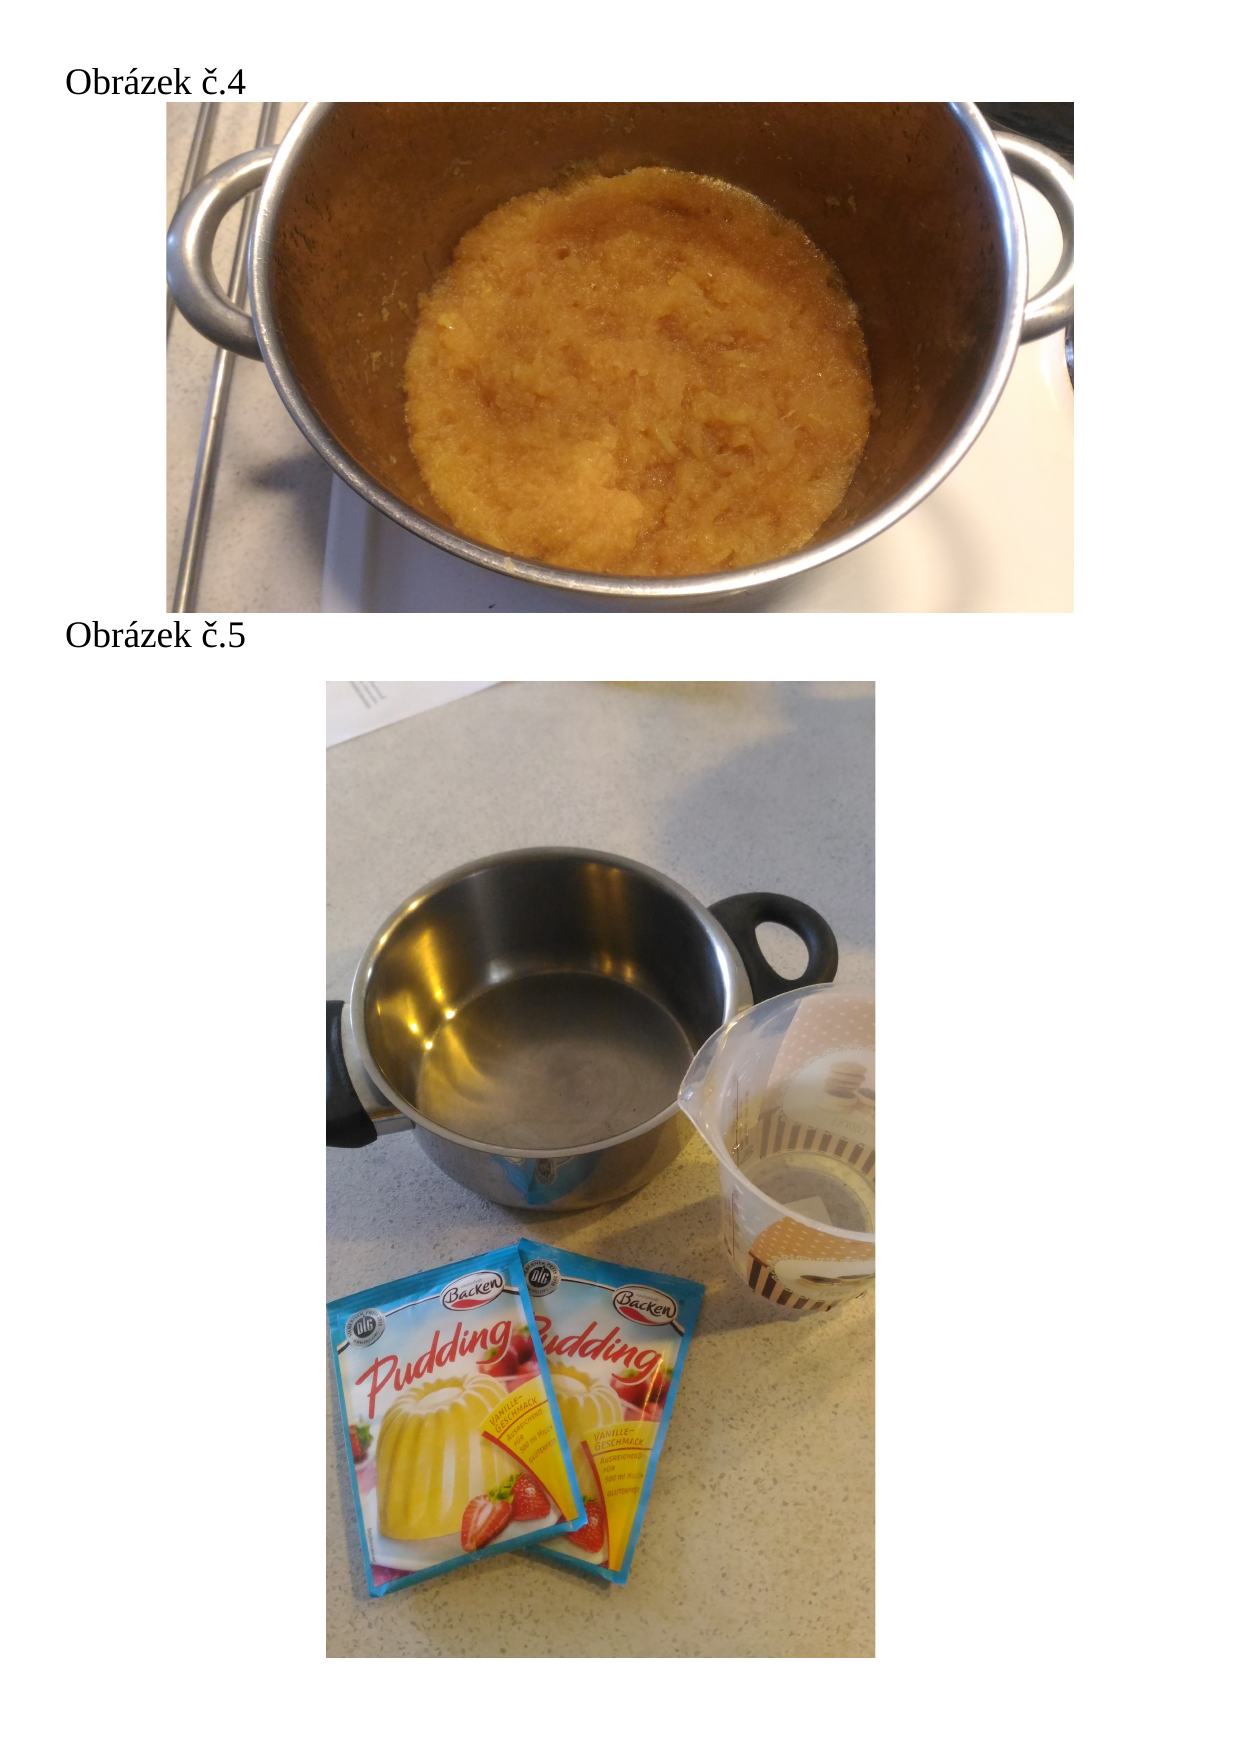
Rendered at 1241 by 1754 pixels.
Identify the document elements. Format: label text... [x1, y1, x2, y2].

text Obrázek č.5 [65, 102, 1181, 656]
text Obrázek č.4 [65, 59, 1181, 102]
